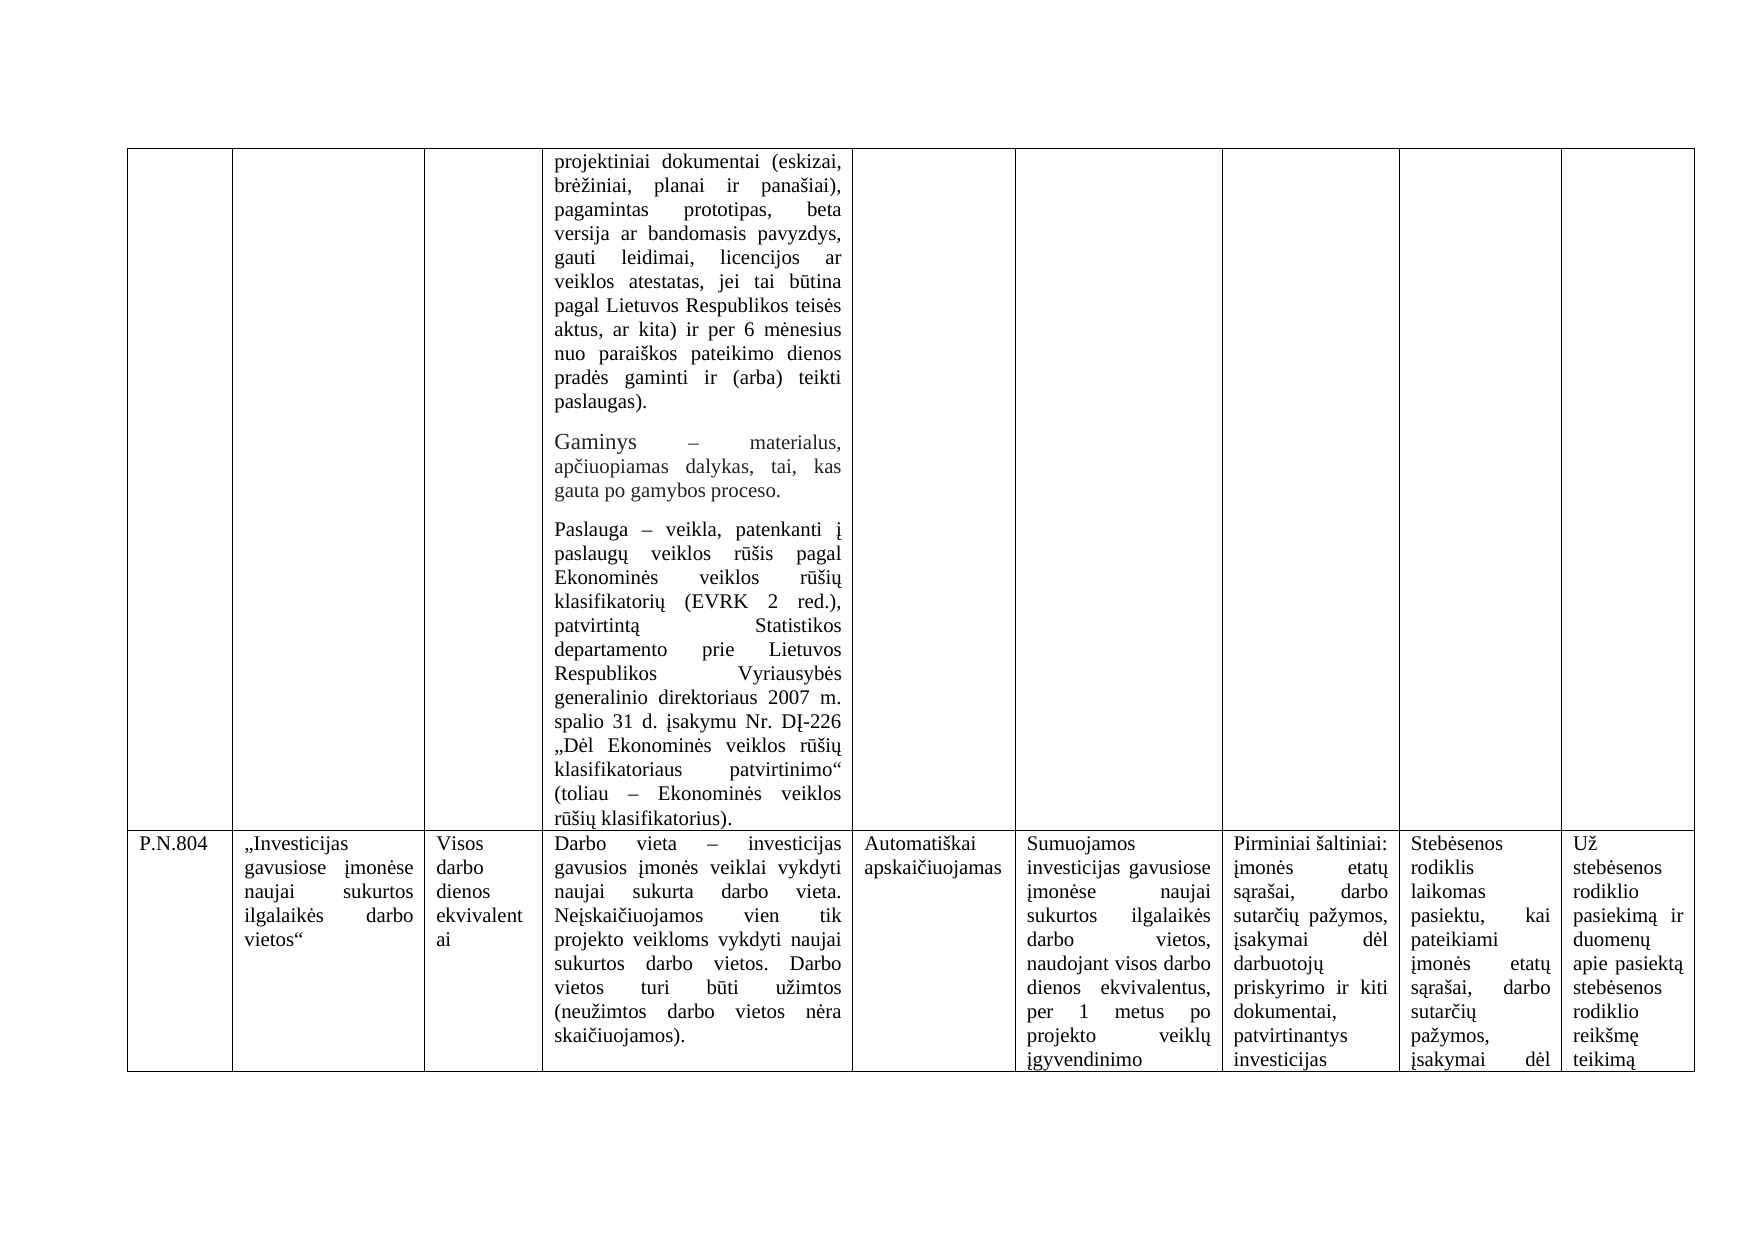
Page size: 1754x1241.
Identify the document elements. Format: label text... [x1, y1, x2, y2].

table_cell [1016, 149, 1222, 829]
table_cell Už stebėsenos rodiklio pasiekimą ir duomenų apie pasiektą stebėsenos rodiklio reikšmę teikimą [1562, 831, 1694, 1071]
table_cell [1223, 149, 1399, 829]
table_cell [425, 149, 542, 829]
table_cell Sumuojamos investicijas gavusiose įmonėse naujai sukurtos ilgalaikės darbo vietos, naudojant visos darbo dienos ekvivalentus, per 1 metus po projekto veiklų įgyvendinimo [1016, 831, 1222, 1071]
table_cell Darbo vieta – investicijas gavusios įmonės veiklai vykdyti naujai sukurta darbo vieta. Neįskaičiuojamos vien tik projekto veikloms vykdyti naujai sukurtos darbo vietos. Darbo vietos turi būti užimtos (neužimtos darbo vietos nėra skaičiuojamos). [543, 831, 852, 1071]
table_cell [233, 149, 424, 829]
table_cell [128, 149, 232, 829]
table_cell [1562, 149, 1694, 829]
table_cell Automatiškai apskaičiuojamas [853, 831, 1015, 1071]
table_cell projektiniai dokumentai (eskizai, brėžiniai, planai ir panašiai), pagamintas prototipas, beta versija ar bandomasis pavyzdys, gauti leidimai, licencijos ar veiklos atestatas, jei tai būtina pagal Lietuvos Respublikos teisės aktus, ar kita) ir per 6 mėnesius nuo paraiškos pateikimo dienos pradės gaminti ir (arba) teikti paslaugas). Gaminys – materialus, apčiuopiamas dalykas, tai, kas gauta po gamybos proceso. Paslauga – veikla, patenkanti į paslaugų veiklos rūšis pagal Ekonominės veiklos rūšių klasifikatorių (EVRK 2 red.), patvirtintą Statistikos departamento prie Lietuvos Respublikos Vyriausybės generalinio direktoriaus 2007 m. spalio 31 d. įsakymu Nr. DĮ-226 „Dėl Ekonominės veiklos rūšių klasifikatoriaus patvirtinimo“ (toliau – Ekonominės veiklos rūšių klasifikatorius). [543, 149, 852, 829]
table_cell [853, 149, 1015, 829]
table_cell Pirminiai šaltiniai: įmonės etatų sąrašai, darbo sutarčių pažymos, įsakymai dėl darbuotojų priskyrimo ir kiti dokumentai, patvirtinantys investicijas [1223, 831, 1399, 1071]
table_cell „Investicijas gavusiose įmonėse naujai sukurtos ilgalaikės darbo vietos“ [233, 831, 424, 1071]
table_cell [1400, 149, 1561, 829]
table_cell Stebėsenos rodiklis laikomas pasiektu, kai pateikiami įmonės etatų sąrašai, darbo sutarčių pažymos, įsakymai dėl [1400, 831, 1561, 1071]
table_cell P.N.804 [128, 831, 232, 1071]
table_cell Visos darbo dienos ekvivalentai [425, 831, 542, 1071]
